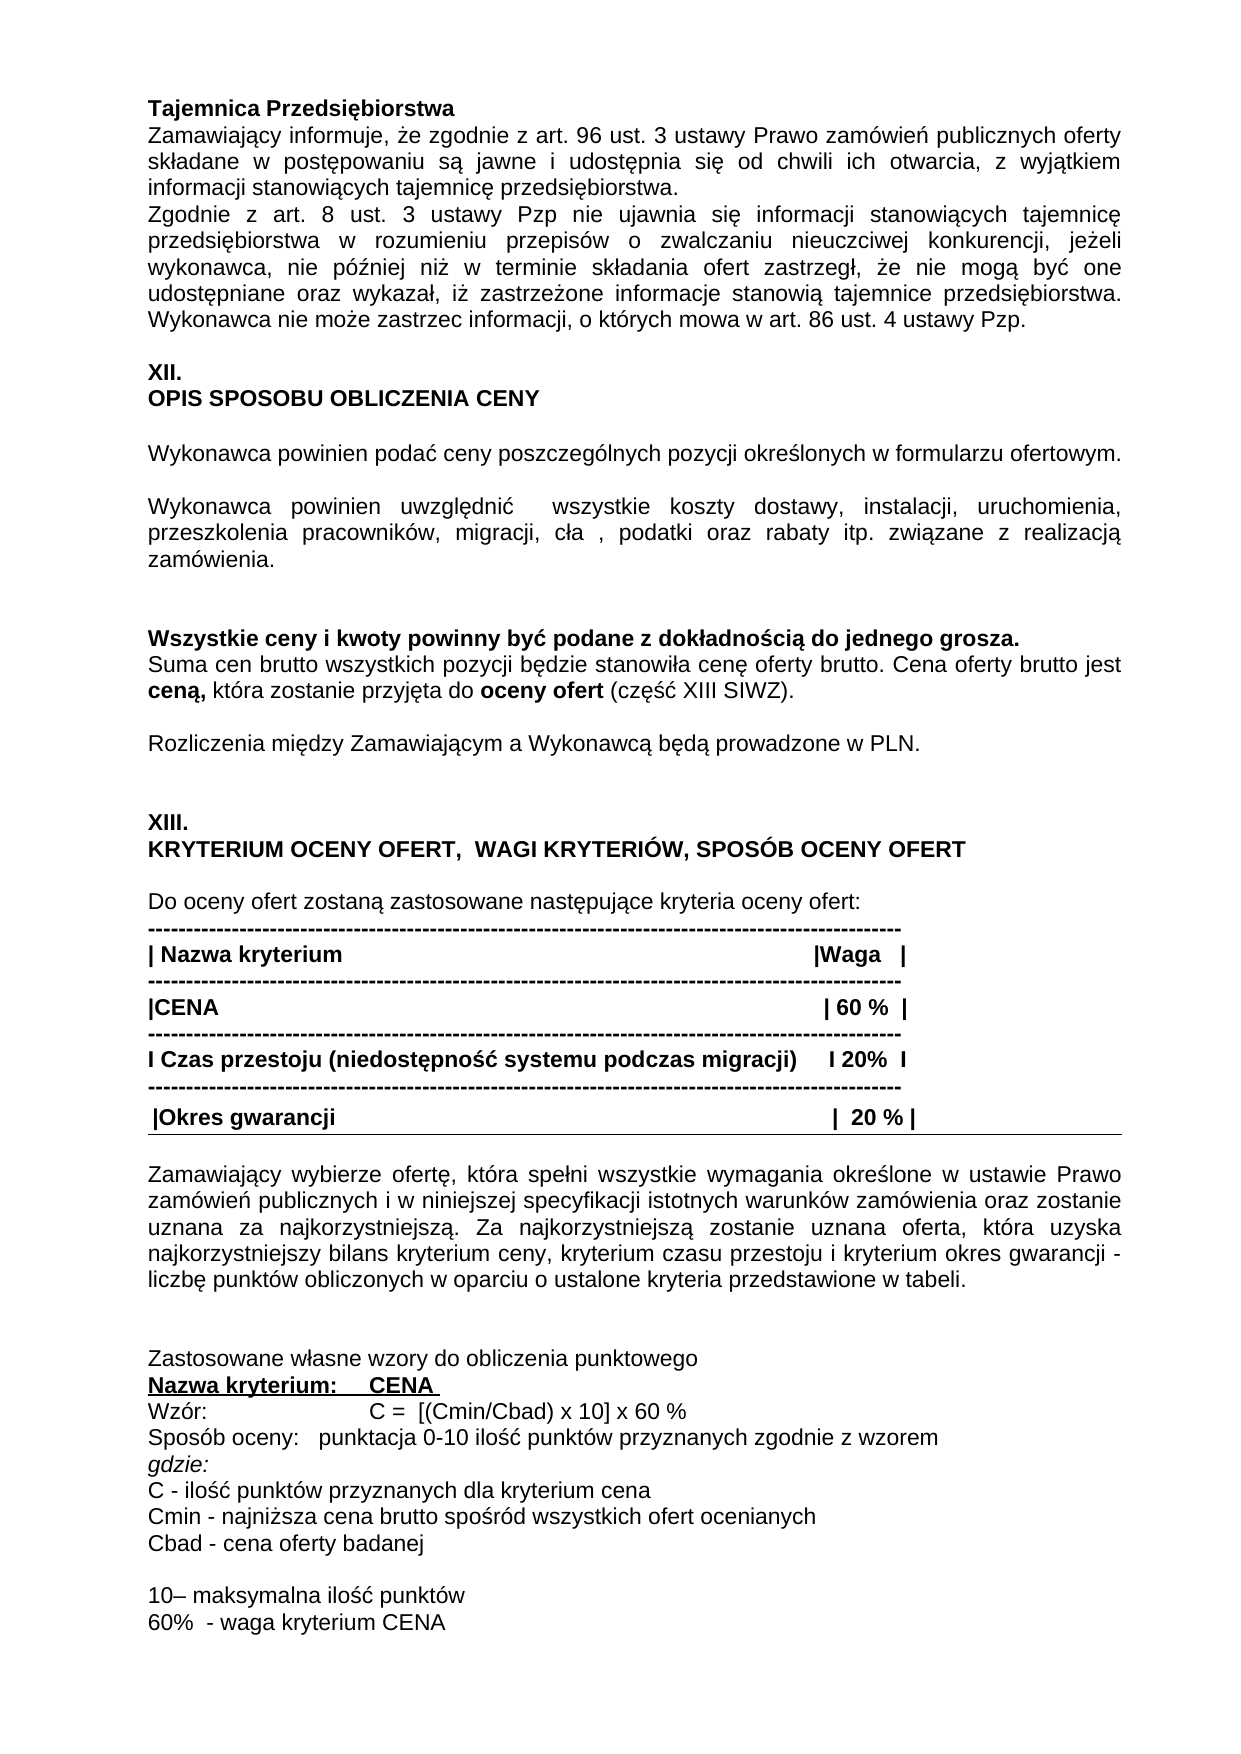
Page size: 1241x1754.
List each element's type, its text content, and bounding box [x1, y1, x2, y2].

text Tajemnica Przedsiębiorstwa [148, 95, 1122, 122]
text XII. [148, 359, 1122, 385]
text |CENA | 60 % | [148, 994, 1122, 1020]
text | Nazwa kryterium |Waga | [148, 941, 1122, 967]
text 10– maksymalna ilość punktów [148, 1582, 1122, 1609]
text Do oceny ofert zostaną zastosowane następujące kryteria oceny ofert: [148, 888, 1122, 915]
text Rozliczenia między Zamawiającym a Wykonawcą będą prowadzone w PLN. [148, 730, 1122, 757]
text XIII. [148, 809, 1122, 836]
text --------------------------------------------------------------------------------------------------- [148, 915, 1122, 941]
text |Okres gwarancji | 20 % | [148, 1099, 1122, 1134]
text --------------------------------------------------------------------------------------------------- [148, 1073, 1122, 1099]
text 60% - waga kryterium CENA [148, 1609, 1122, 1635]
text Suma cen brutto wszystkich pozycji będzie stanowiła cenę oferty brutto. Cena oferty brutto jest ceną, która zostanie przyjęta do oceny ofert (część XIII SIWZ). [148, 651, 1122, 704]
text --------------------------------------------------------------------------------------------------- [148, 967, 1122, 994]
text --------------------------------------------------------------------------------------------------- [148, 1020, 1122, 1046]
text Zastosowane własne wzory do obliczenia punktowego [148, 1345, 1122, 1372]
text KRYTERIUM OCENY OFERT, WAGI KRYTERIÓW, SPOSÓB OCENY OFERT [148, 836, 1122, 862]
text Wykonawca powinien uwzględnić wszystkie koszty dostawy, instalacji, uruchomienia, przeszkolenia pracowników, migracji, cła , podatki oraz rabaty itp. związane z realizacją zamówienia. [148, 493, 1122, 572]
text Zgodnie z art. 8 ust. 3 ustawy Pzp nie ujawnia się informacji stanowiących tajemnicę przedsiębiorstwa w rozumieniu przepisów o zwalczaniu nieuczciwej konkurencji, jeżeli wykonawca, nie później niż w terminie składania ofert zastrzegł, że nie mogą być one udostępniane oraz wykazał, iż zastrzeżone informacje stanowią tajemnice przedsiębiorstwa. Wykonawca nie może zastrzec informacji, o których mowa w art. 86 ust. 4 ustawy Pzp. [148, 201, 1122, 332]
text I Czas przestoju (niedostępność systemu podczas migracji) I 20% I [148, 1046, 1122, 1073]
text Zamawiający wybierze ofertę, która spełni wszystkie wymagania określone w ustawie Prawo zamówień publicznych i w niniejszej specyfikacji istotnych warunków zamówienia oraz zostanie uznana za najkorzystniejszą. Za najkorzystniejszą zostanie uznana oferta, która uzyska najkorzystniejszy bilans kryterium ceny, kryterium czasu przestoju i kryterium okres gwarancji - liczbę punktów obliczonych w oparciu o ustalone kryteria przedstawione w tabeli. [148, 1161, 1122, 1292]
text Sposób oceny: punktacja 0-10 ilość punktów przyznanych zgodnie z wzorem gdzie: C - ilość punktów przyznanych dla kryterium cena Cmin - najniższa cena brutto spośród wszystkich ofert ocenianych Cbad - cena oferty badanej [148, 1424, 1122, 1556]
text OPIS SPOSOBU OBLICZENIA CENY [148, 385, 1122, 412]
text Wykonawca powinien podać ceny poszczególnych pozycji określonych w formularzu ofertowym. [148, 440, 1122, 467]
text Nazwa kryterium: CENA Wzór: C = [(Cmin/Cbad) x 10] x 60 % [148, 1372, 1122, 1424]
text Zamawiający informuje, że zgodnie z art. 96 ust. 3 ustawy Prawo zamówień publicznych oferty składane w postępowaniu są jawne i udostępnia się od chwili ich otwarcia, z wyjątkiem informacji stanowiących tajemnicę przedsiębiorstwa. [148, 122, 1122, 201]
text Wszystkie ceny i kwoty powinny być podane z dokładnością do jednego grosza. [148, 625, 1122, 651]
